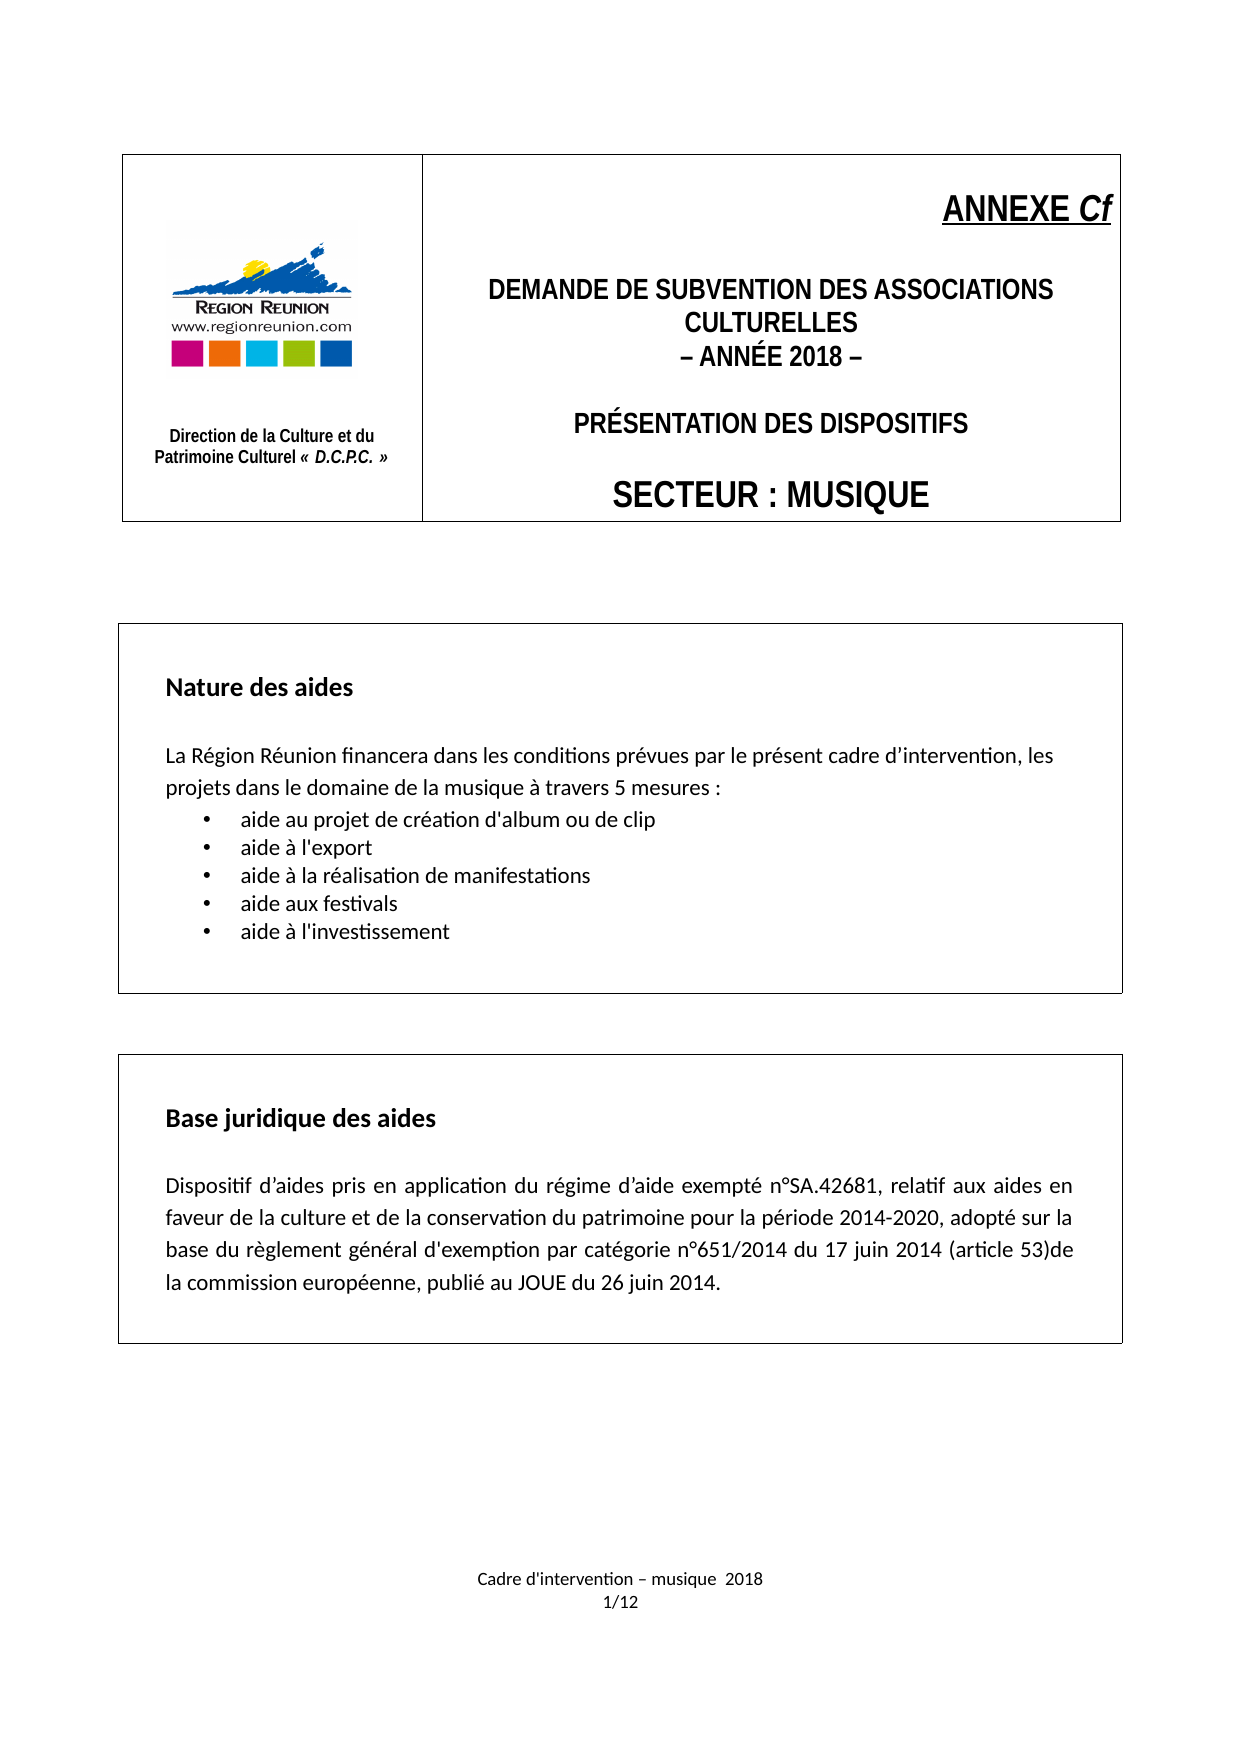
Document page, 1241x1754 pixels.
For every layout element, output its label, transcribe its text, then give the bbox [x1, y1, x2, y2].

picture [165, 220, 358, 379]
table_header ANNEXE Cf DEMANDE DE SUBVENTION DES ASSOCIATIONS CULTURELLES – ANNÉE 2018 – PRÉSENTATION DES DISPOSITIFS SECTEUR : MUSIQUE [423, 155, 1120, 521]
table_header Nature des aides La Région Réunion financera dans les conditions prévues par le présent cadre d’intervention, les projets dans le domaine de la musique à travers 5 mesures : aide au projet de création d'album ou de clip aide à l'export aide à la réalisation de manifestations aide aux festivals aide à l'investissement [119, 624, 1122, 992]
table_header Direction de la Culture et du Patrimoine Culturel « D.C.P.C. » [123, 155, 422, 521]
table_header Base juridique des aides Dispositif d’aides pris en application du régime d’aide exempté n°SA.42681, relatif aux aides en faveur de la culture et de la conservation du patrimoine pour la période 2014-2020, adopté sur la base du règlement général d'exemption par catégorie n°651/2014 du 17 juin 2014 (article 53)de la commission européenne, publié au JOUE du 26 juin 2014. [119, 1055, 1122, 1343]
